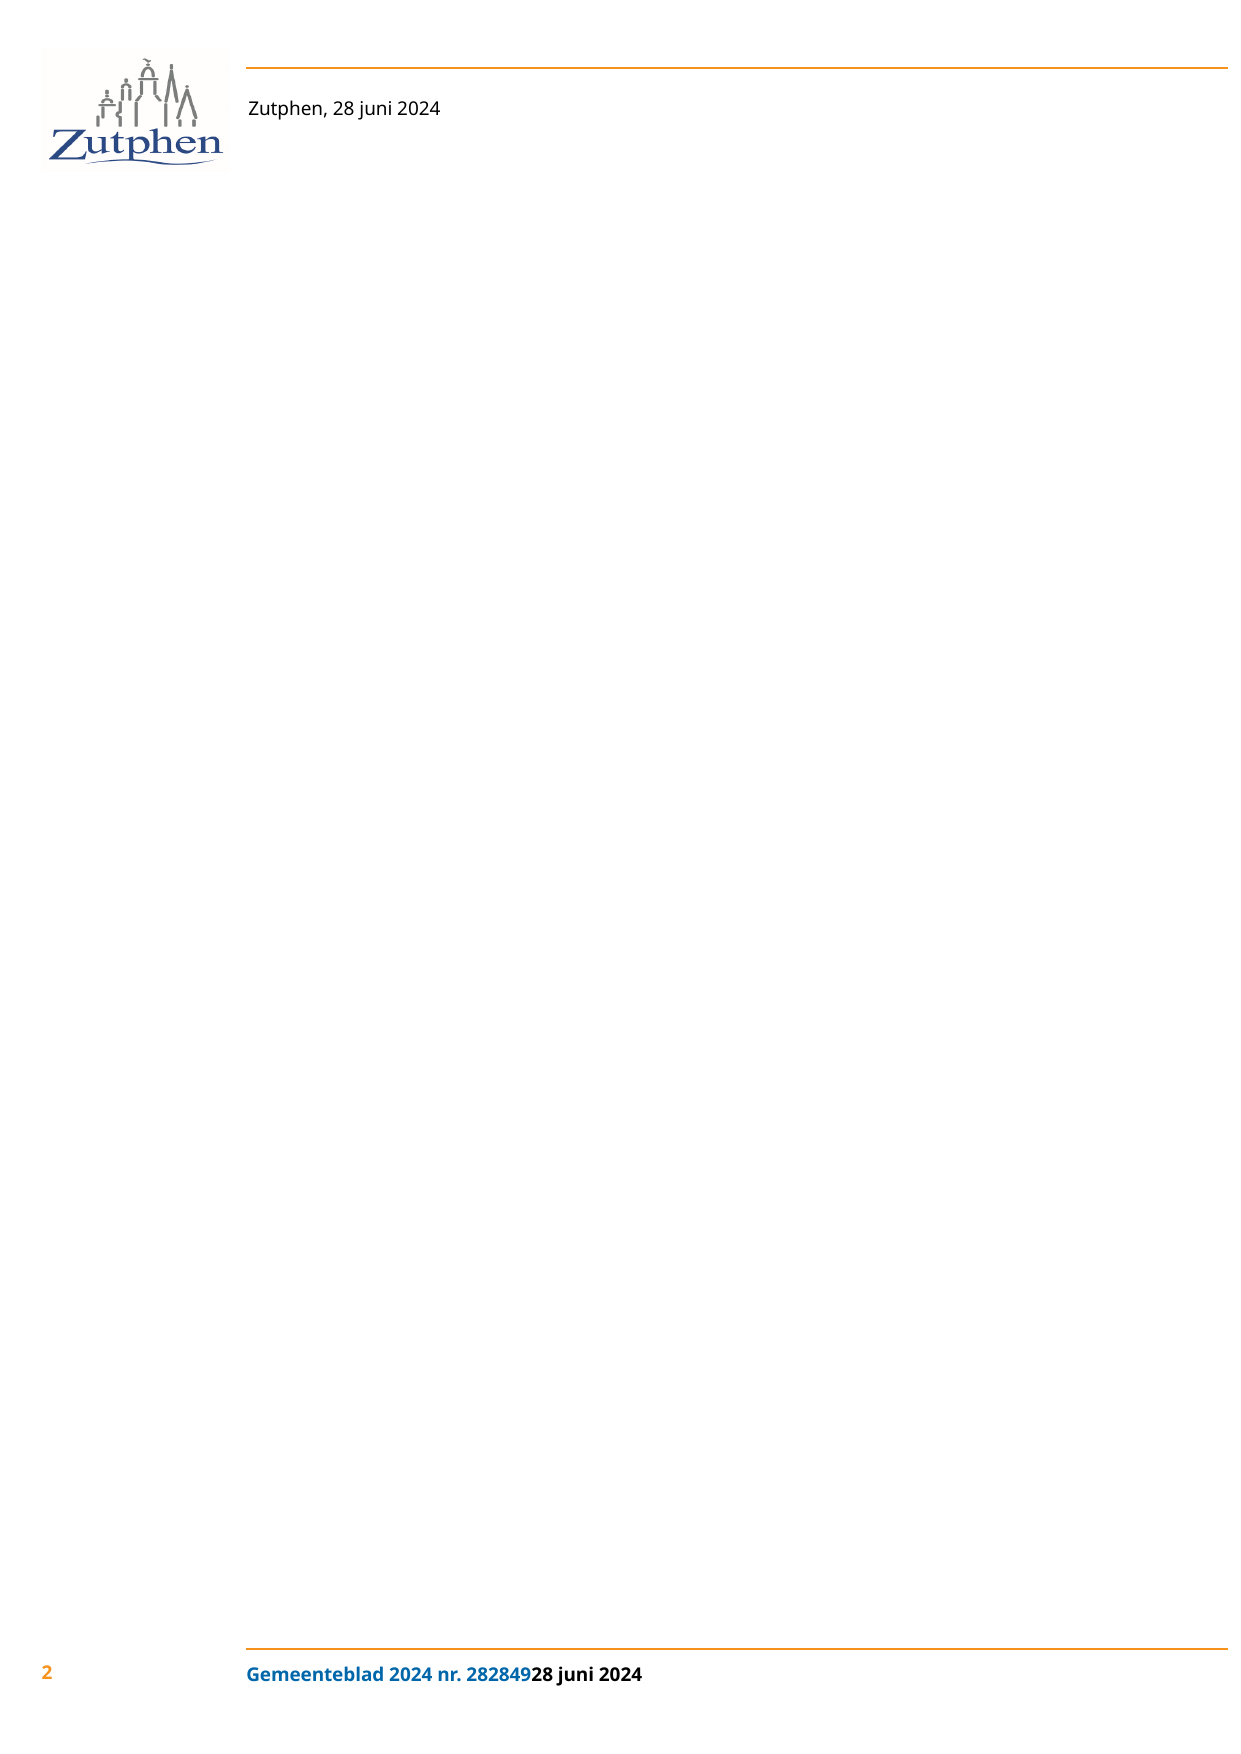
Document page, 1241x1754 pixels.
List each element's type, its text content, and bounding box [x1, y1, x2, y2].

picture [41, 47, 231, 172]
text Zutphen, 28 juni 2024 [248, 95, 1152, 121]
